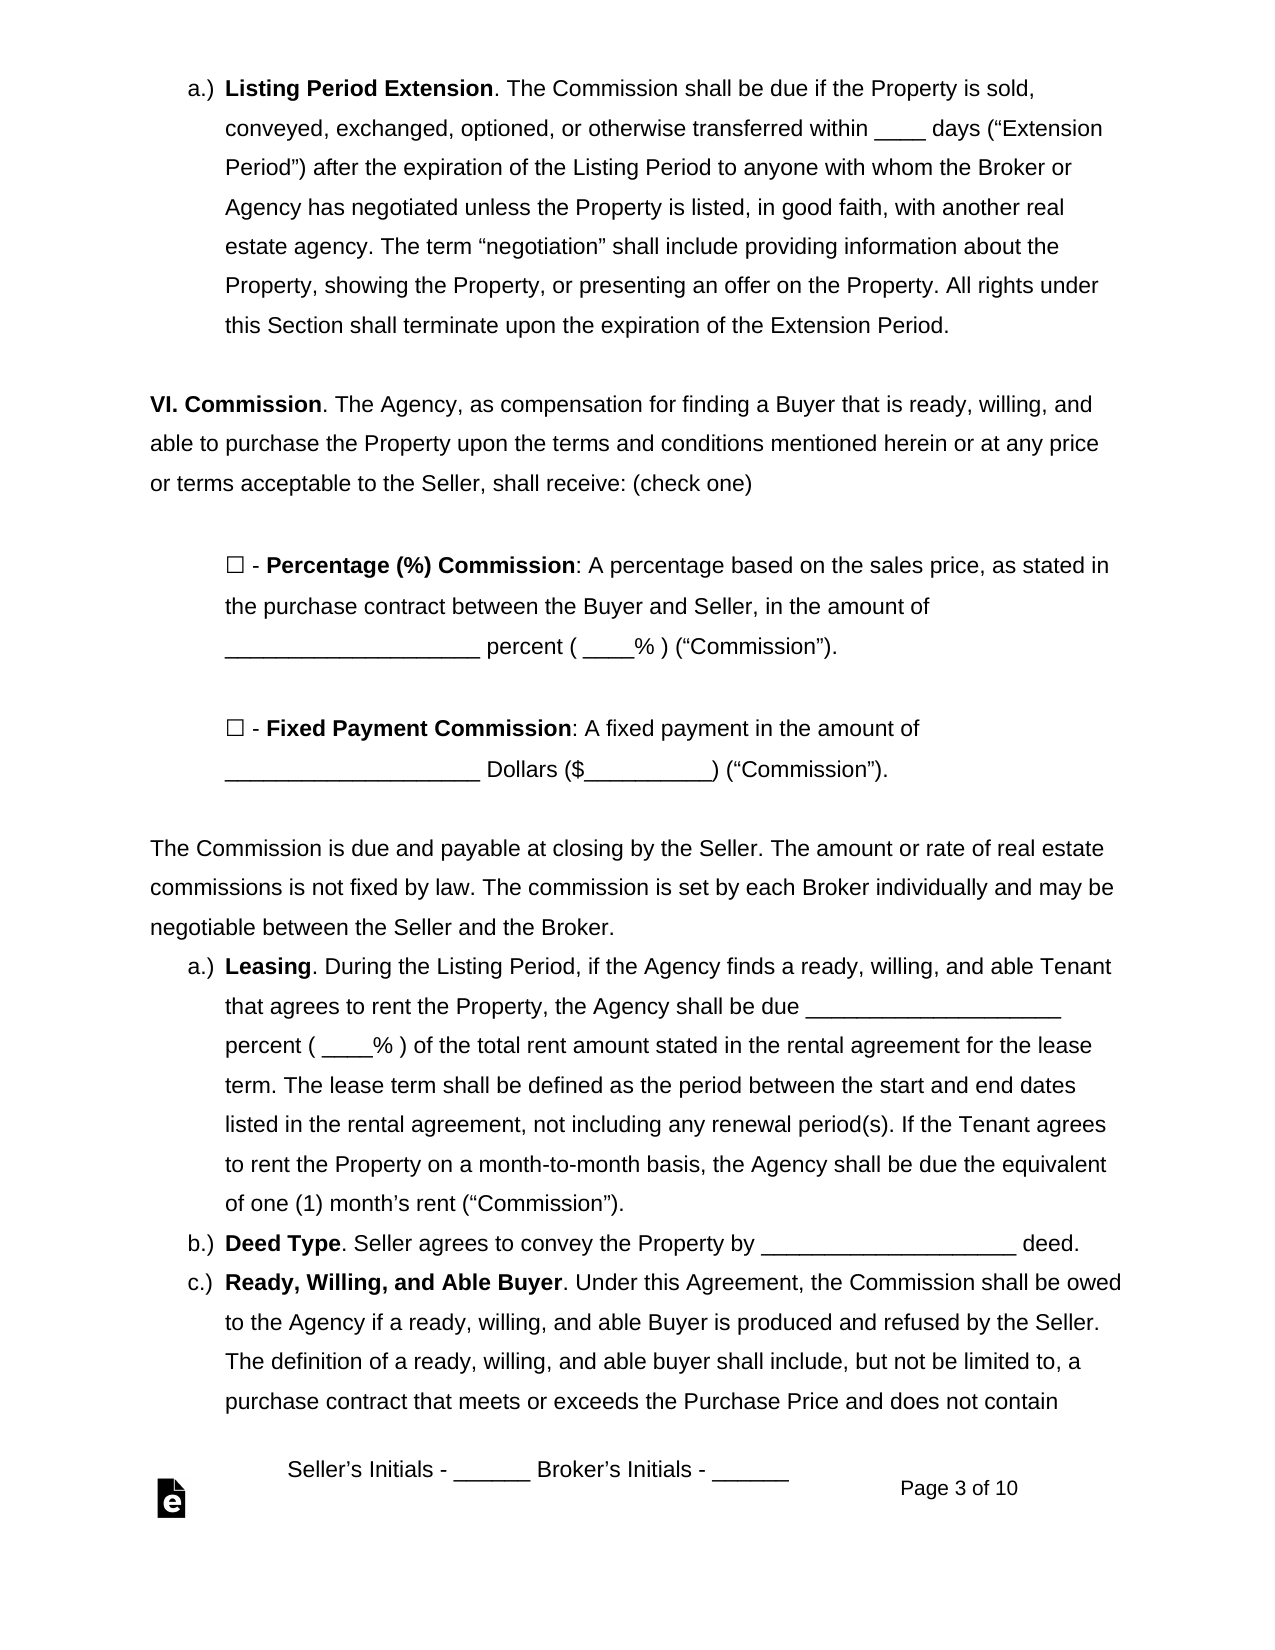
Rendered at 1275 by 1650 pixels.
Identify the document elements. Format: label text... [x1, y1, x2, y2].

list Deed Type. Seller agrees to convey the Property by ____________________ deed. [187, 1230, 1125, 1256]
text VI. Commission. The Agency, as compensation for finding a Buyer that is ready, willing, and able to purchase the Property upon the terms and conditions mentioned herein or at any price or terms acceptable to the Seller, shall receive: (check one) [150, 391, 1125, 496]
list Ready, Willing, and Able Buyer. Under this Agreement, the Commission shall be owed to the Agency if a ready, willing, and able Buyer is produced and refused by the Seller. The definition of a ready, willing, and able buyer shall include, but not be limited to, a purchase contract that meets or exceeds the Purchase Price and does not contain [187, 1269, 1125, 1414]
text The Commission is due and payable at closing by the Seller. The amount or rate of real estate commissions is not fixed by law. The commission is set by each Broker individually and may be negotiable between the Seller and the Broker. [150, 835, 1125, 940]
text ☐ - Fixed Payment Commission: A fixed payment in the amount of ____________________ Dollars ($__________) (“Commission”). [225, 712, 1125, 782]
text ☐ - Percentage (%) Commission: A percentage based on the sales price, as stated in the purchase contract between the Buyer and Seller, in the amount of ____________________ percent ( ____% ) (“Commission”). [225, 549, 1125, 659]
list Listing Period Extension. The Commission shall be due if the Property is sold, conveyed, exchanged, optioned, or otherwise transferred within ____ days (“Extension Period”) after the expiration of the Listing Period to anyone with whom the Broker or Agency has negotiated unless the Property is listed, in good faith, with another real estate agency. The term “negotiation” shall include providing information about the Property, showing the Property, or presenting an offer on the Property. All rights under this Section shall terminate upon the expiration of the Extension Period. [187, 75, 1125, 338]
list Leasing. During the Listing Period, if the Agency finds a ready, willing, and able Tenant that agrees to rent the Property, the Agency shall be due ____________________ percent ( ____% ) of the total rent amount stated in the rental agreement for the lease term. The lease term shall be defined as the period between the start and end dates listed in the rental agreement, not including any renewal period(s). If the Tenant agrees to rent the Property on a month-to-month basis, the Agency shall be due the equivalent of one (1) month’s rent (“Commission”). [187, 953, 1125, 1217]
